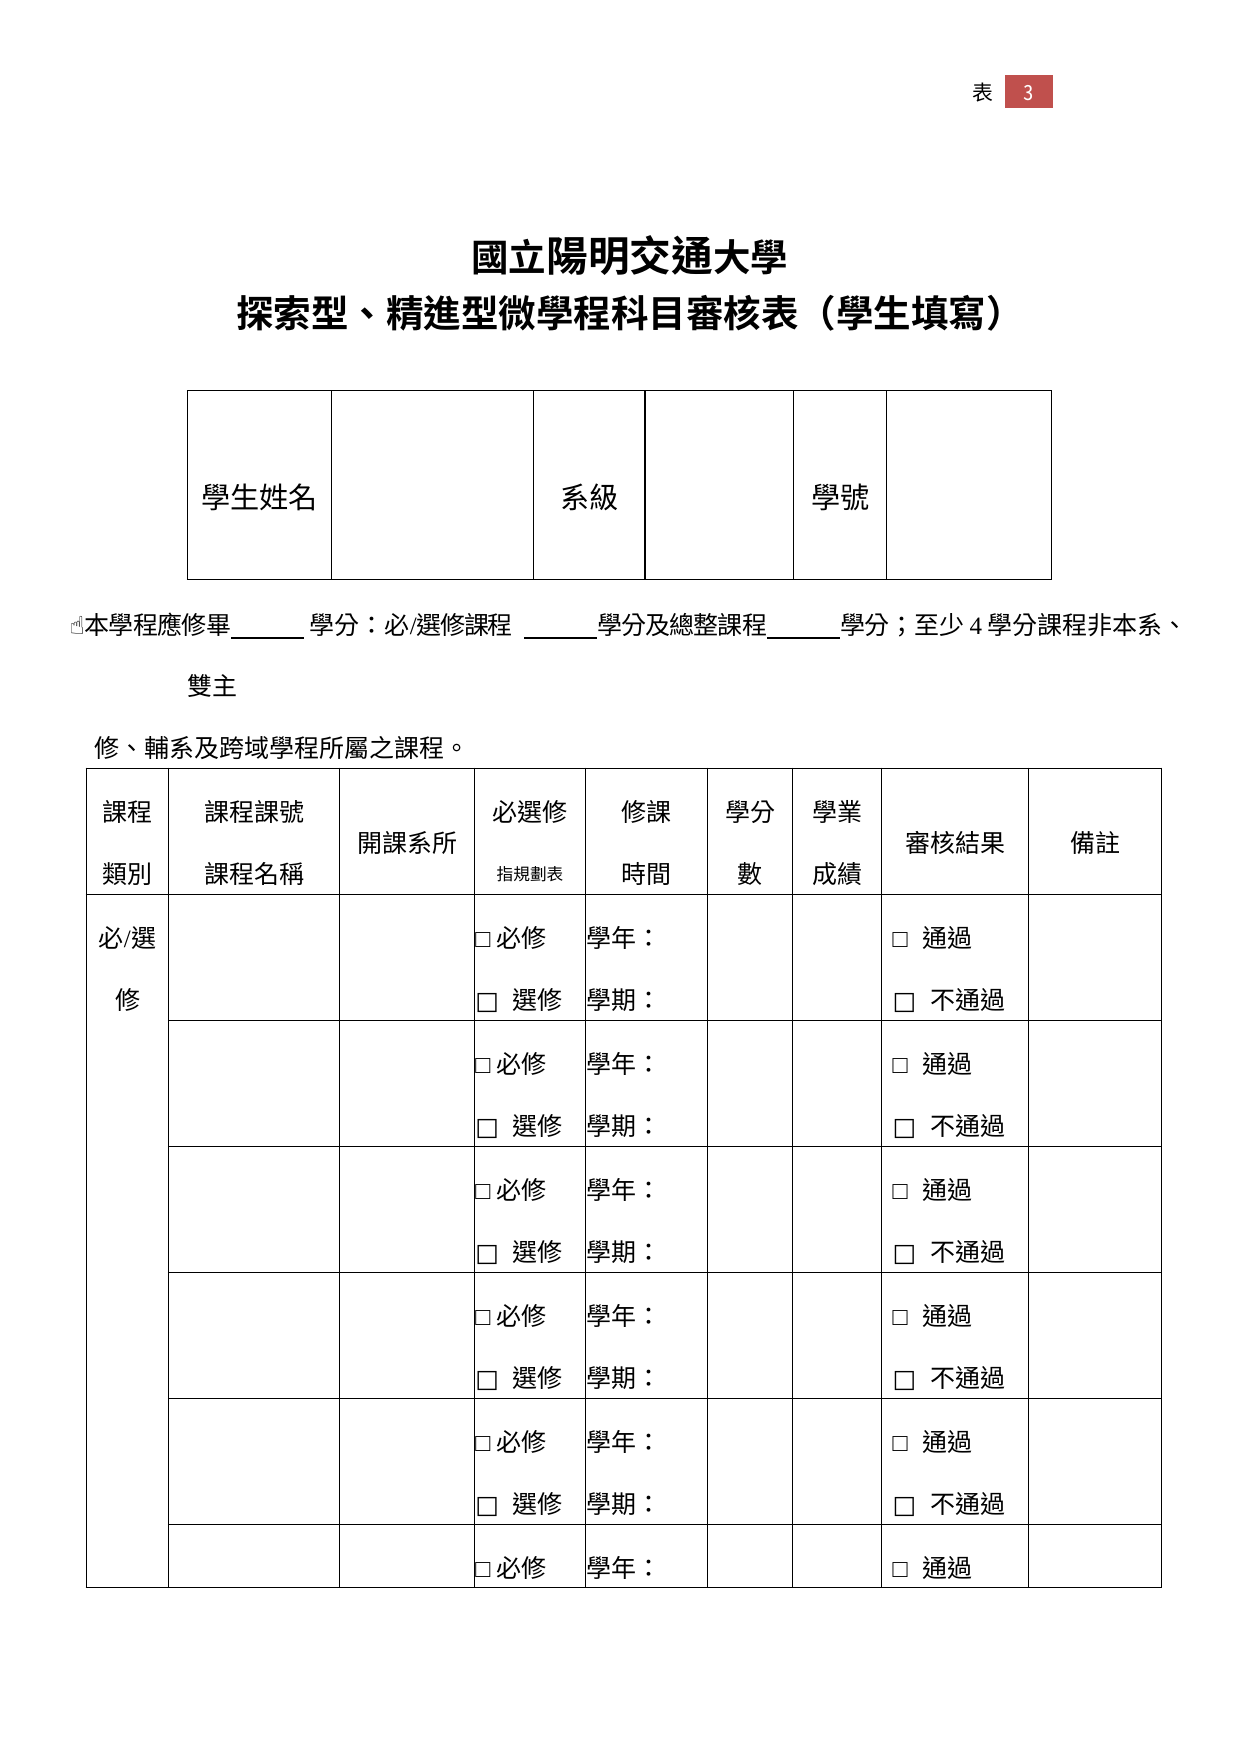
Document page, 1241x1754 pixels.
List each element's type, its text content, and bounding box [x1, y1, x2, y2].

table_cell [793, 1399, 881, 1524]
table_cell □ 必修 選修 [475, 1273, 585, 1398]
table_header 課程類別 [87, 769, 168, 893]
table_cell 學年： 學期： [586, 1399, 707, 1524]
table_header [646, 391, 793, 579]
table_cell □ 必修 選修 [475, 1021, 585, 1146]
table_cell [1029, 1399, 1161, 1524]
table_cell [793, 1021, 881, 1146]
table_cell [708, 1273, 792, 1398]
table_cell [793, 1273, 881, 1398]
table_cell [340, 1147, 474, 1272]
text 國立陽明交通大學 [187, 223, 1053, 283]
table_cell □ 通過 不通過 [882, 1525, 1028, 1587]
table_header 開課系所 [340, 769, 474, 893]
table_cell [340, 895, 474, 1019]
table_cell [1029, 1273, 1161, 1398]
text 本學程應修畢 學分：必/選修課程 學分及總整課程 學分；至少4學分課程非本系、雙主 [69, 580, 1177, 705]
table_cell 學年： [586, 1525, 707, 1587]
table_cell [340, 1525, 474, 1587]
table_header 學業 成績 [793, 769, 881, 893]
table_cell □ 必修 選修 [476, 1563, 489, 1576]
table_header 課程課號 課程名稱 [169, 769, 339, 893]
text 修、輔系及跨域學程所屬之課程。 [69, 705, 1177, 767]
table_cell [340, 1399, 474, 1524]
table_cell □ 必修 選修 [475, 1399, 585, 1524]
table_cell [708, 1021, 792, 1146]
table_cell [169, 1399, 339, 1524]
table_header 修課 時間 [586, 769, 707, 893]
table_cell [793, 1525, 881, 1587]
table_cell □ 通過 不通過 [882, 1021, 1028, 1146]
table_cell □ 通過 不通過 [882, 1273, 1028, 1398]
table_header [887, 391, 1051, 579]
table_cell [340, 1021, 474, 1146]
table_cell [169, 1525, 339, 1587]
table_header 必選修 指規劃表 [475, 769, 585, 893]
table_cell [169, 1273, 339, 1398]
table_cell [793, 895, 881, 1019]
table_cell [169, 1147, 339, 1272]
table_cell [1029, 1021, 1161, 1146]
table_cell □ 通過 不通過 [882, 895, 1028, 1019]
table_header 學生姓名 [188, 391, 331, 579]
table_cell 必/選修 [87, 895, 168, 1587]
table_cell 學年： 學期： [586, 1021, 707, 1146]
table_header 備註 [1029, 769, 1161, 893]
text 探索型、精進型微學程科目審核表（學生填寫） [187, 283, 1053, 338]
table_cell □ 通過 不通過 [882, 1399, 1028, 1524]
table_cell [708, 1525, 792, 1587]
table_cell 學年： 學期： [586, 1273, 707, 1398]
table_cell [1029, 895, 1161, 1019]
table_cell □ 通過 不通過 [882, 1147, 1028, 1272]
table_cell [340, 1273, 474, 1398]
table_cell □ 必修 選修 [475, 1525, 585, 1587]
table_header [332, 391, 533, 579]
table_cell [169, 1021, 339, 1146]
table_cell [169, 895, 339, 1019]
table_cell [708, 1147, 792, 1272]
table_cell □ 必修 選修 [475, 1147, 585, 1272]
table_cell 學年： 學期： [586, 895, 707, 1019]
table_cell [793, 1147, 881, 1272]
table_cell [1029, 1147, 1161, 1272]
table_header 學分數 [708, 769, 792, 893]
table_cell [708, 895, 792, 1019]
table_cell [708, 1399, 792, 1524]
table_cell [1029, 1525, 1161, 1587]
table_header 系級 [534, 391, 644, 579]
table_header 審核結果 [882, 769, 1028, 893]
table_cell □ 必修 選修 [475, 895, 585, 1019]
table_cell 學年： 學期： [586, 1147, 707, 1272]
table_header 學號 [794, 391, 886, 579]
